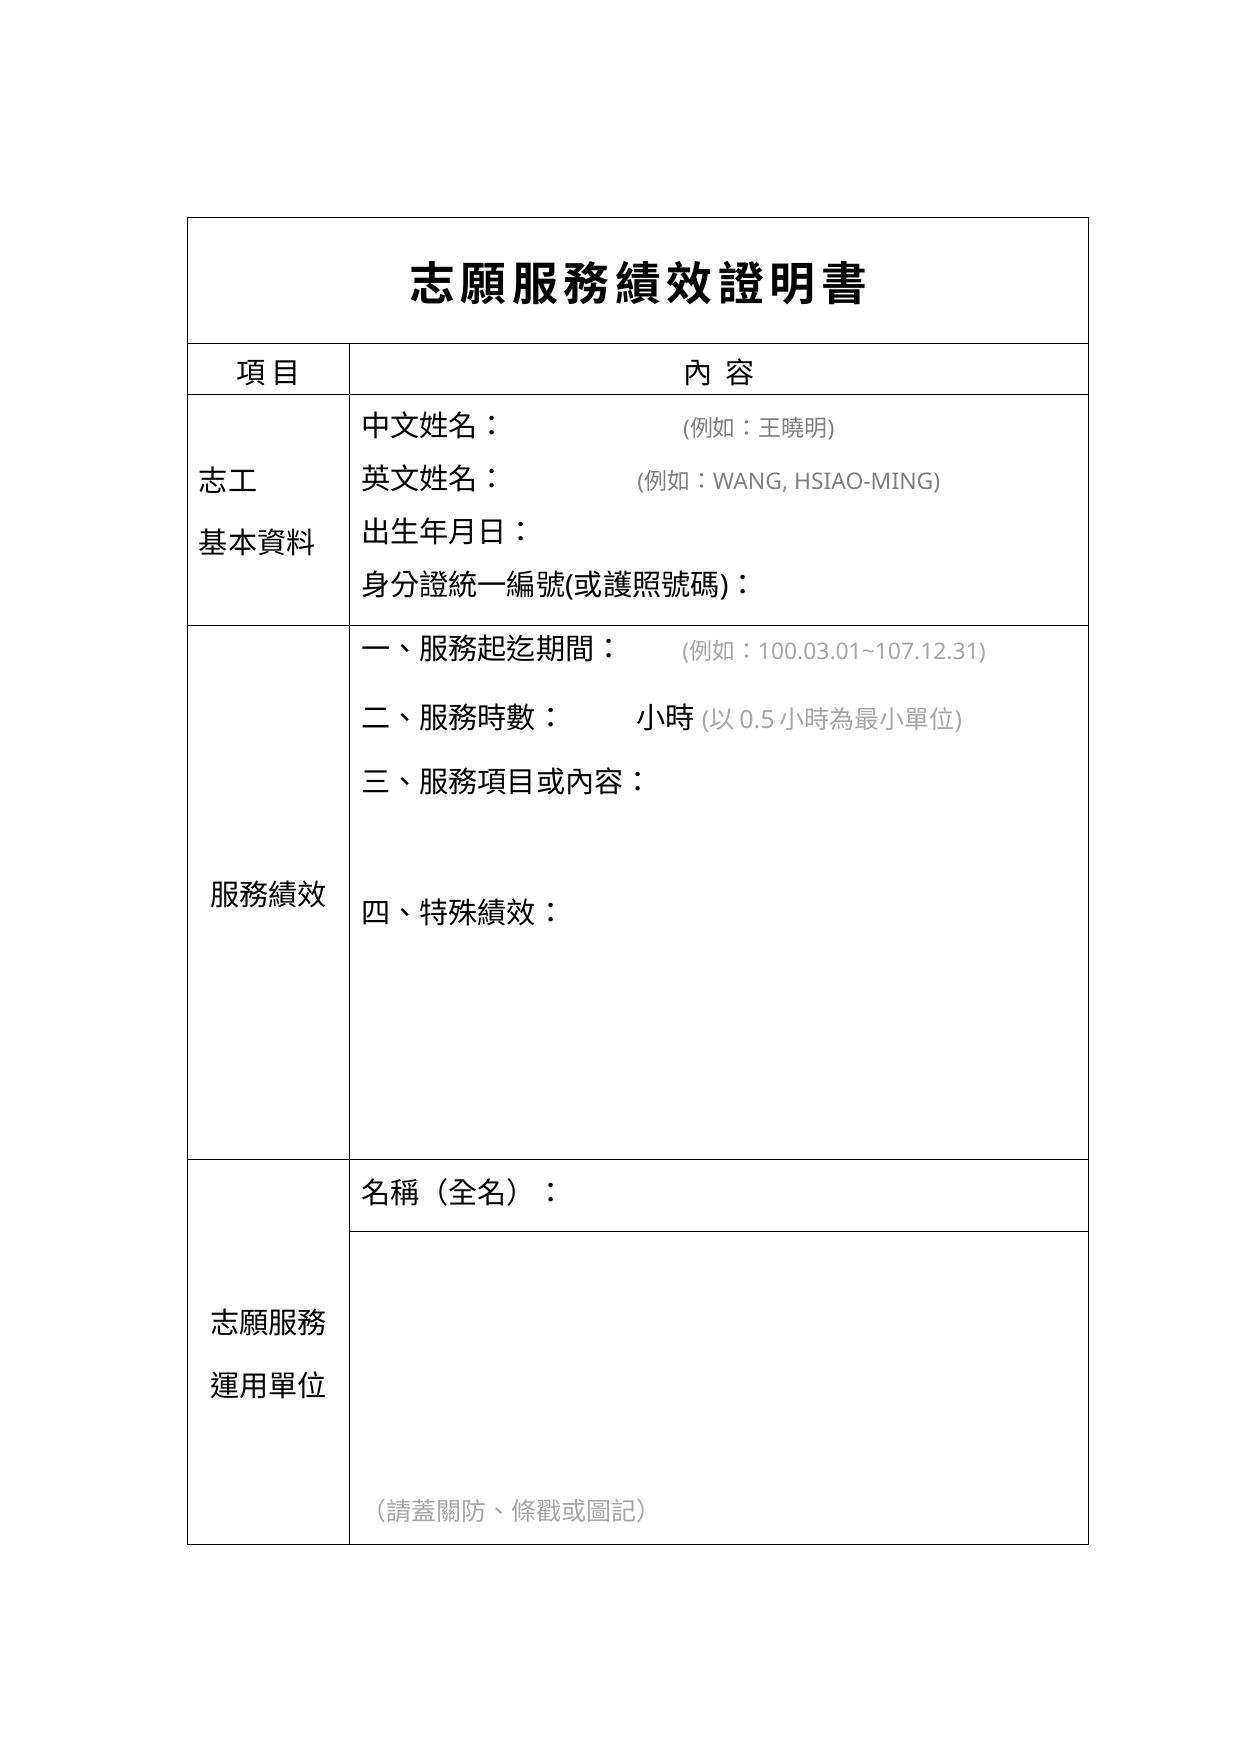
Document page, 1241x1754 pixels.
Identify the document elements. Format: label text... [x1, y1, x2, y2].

table_cell 中文姓名： (例如：王曉明) [350, 395, 1088, 447]
table_cell 志願服務運用單位 [188, 1160, 349, 1544]
table_cell 英文姓名： (例如：WANG, HSIAO-MING) [350, 447, 1088, 500]
table_cell 三、服務項目或內容： [350, 747, 1088, 879]
table_cell 身分證統一編號(或護照號碼)： [350, 553, 1088, 625]
table_cell 內 容 [350, 344, 1088, 394]
table_cell 出生年月日： [350, 500, 1088, 553]
table_cell 志工 基本資料 [188, 395, 349, 625]
table_cell 一、服務起迄期間： (例如：100.03.01~107.12.31) [350, 626, 1088, 684]
table_cell 名稱（全名）： [350, 1160, 1088, 1231]
table_cell 項 目 [188, 344, 349, 394]
table_cell 服務績效 [188, 626, 349, 1159]
table_header 志願服務績效證明書 [188, 218, 1088, 343]
table_cell （請蓋關防、條戳或圖記） [350, 1232, 1088, 1544]
table_cell 二、服務時數： 小時 (以0.5小時為最小單位) [350, 684, 1088, 747]
table_cell 四、特殊績效： [350, 879, 1088, 1159]
